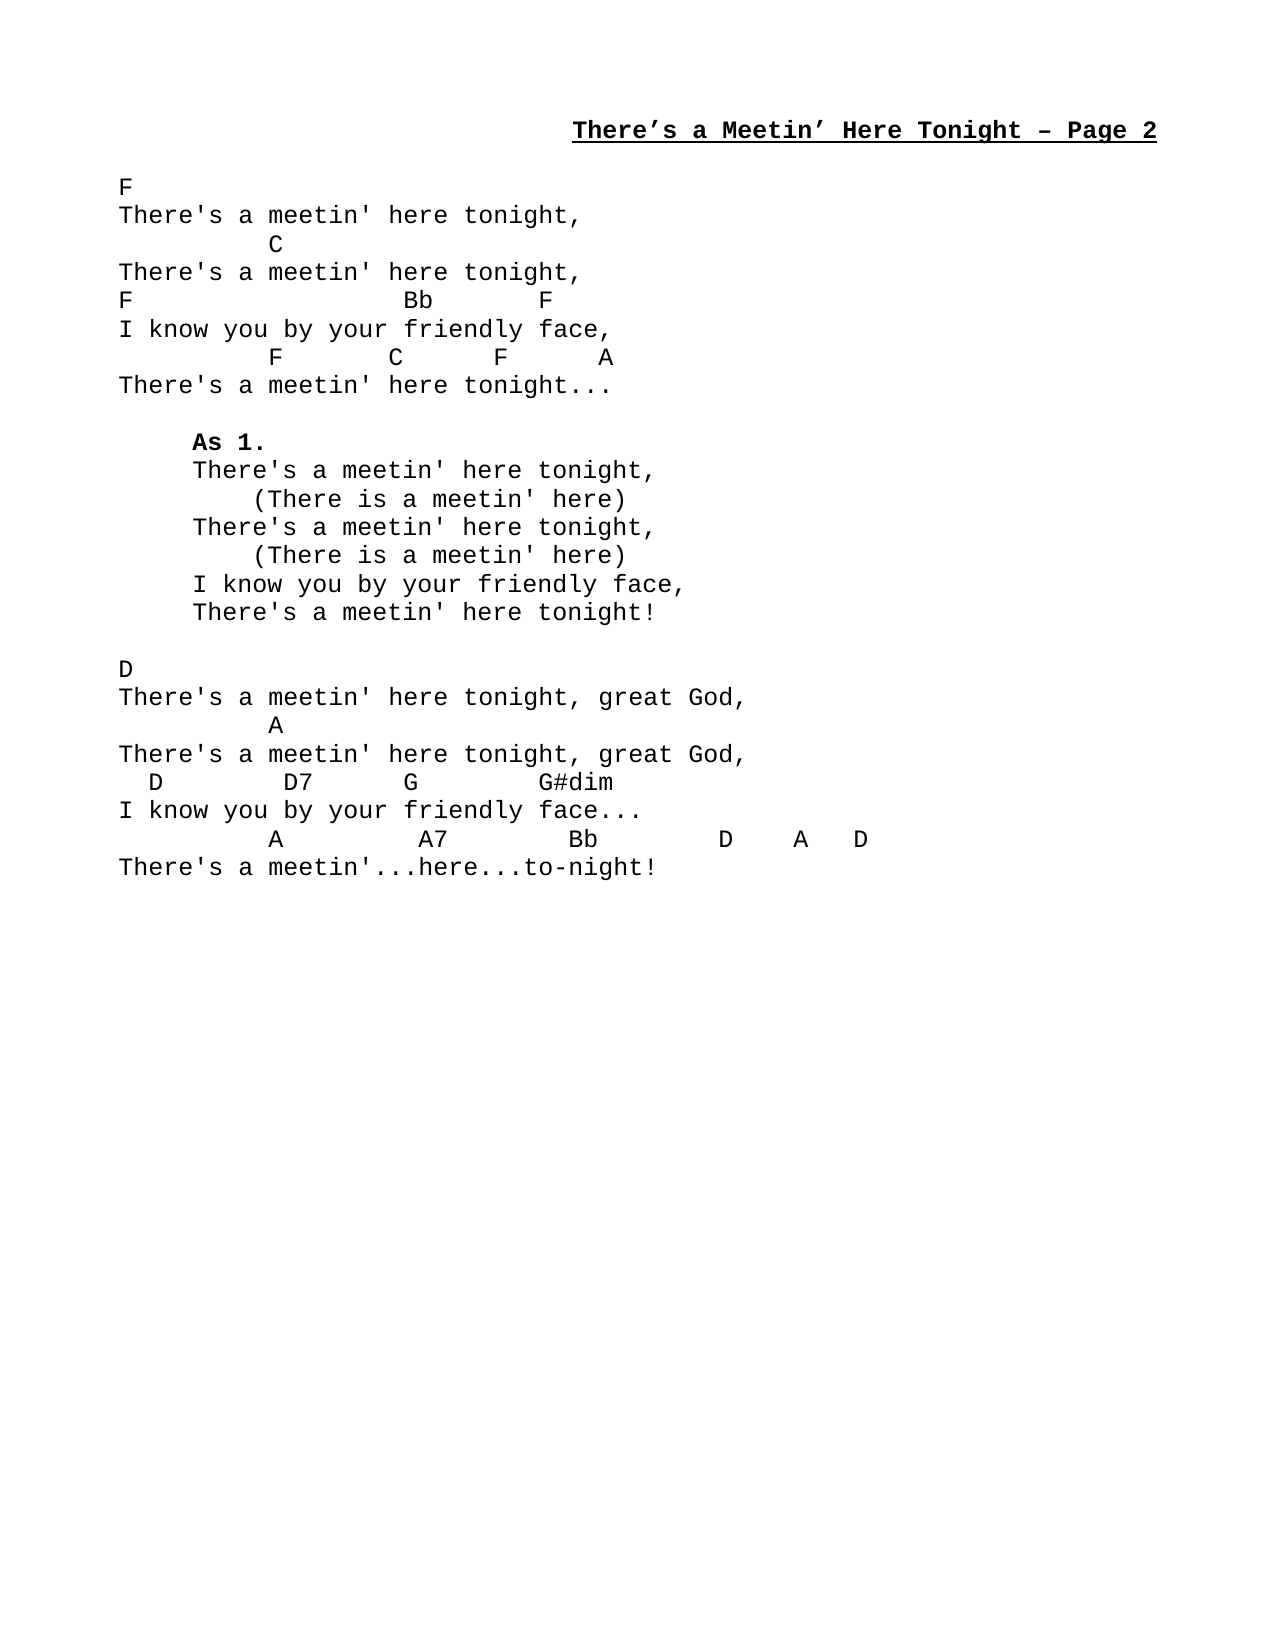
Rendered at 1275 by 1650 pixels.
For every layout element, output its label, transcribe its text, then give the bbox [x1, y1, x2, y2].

text I know you by your friendly face, [192, 571, 1157, 600]
text As 1. [192, 430, 1157, 458]
text F [118, 175, 1157, 203]
text F C F A [118, 345, 1157, 373]
text D D7 G G#dim [118, 770, 1157, 798]
text C [118, 231, 1157, 260]
text There's a meetin'...here...to-night! [118, 855, 1157, 883]
text There's a meetin' here tonight, [192, 458, 1157, 486]
text There's a meetin' here tonight! [192, 600, 1157, 628]
text I know you by your friendly face, [118, 316, 1157, 345]
text I know you by your friendly face... [118, 798, 1157, 826]
text A [118, 713, 1157, 741]
text There's a meetin' here tonight, [118, 203, 1157, 231]
text There's a meetin' here tonight, great God, [118, 685, 1157, 713]
text There's a meetin' here tonight, [192, 515, 1157, 543]
text F Bb F [118, 288, 1157, 316]
text There’s a Meetin’ Here Tonight – Page 2 [118, 118, 1157, 146]
text A A7 Bb D A D [118, 826, 1157, 855]
text There's a meetin' here tonight... [118, 373, 1157, 401]
text There's a meetin' here tonight, great God, [118, 741, 1157, 770]
text (There is a meetin' here) [192, 486, 1157, 515]
text There's a meetin' here tonight, [118, 260, 1157, 288]
text (There is a meetin' here) [192, 543, 1157, 571]
text D [118, 656, 1157, 685]
